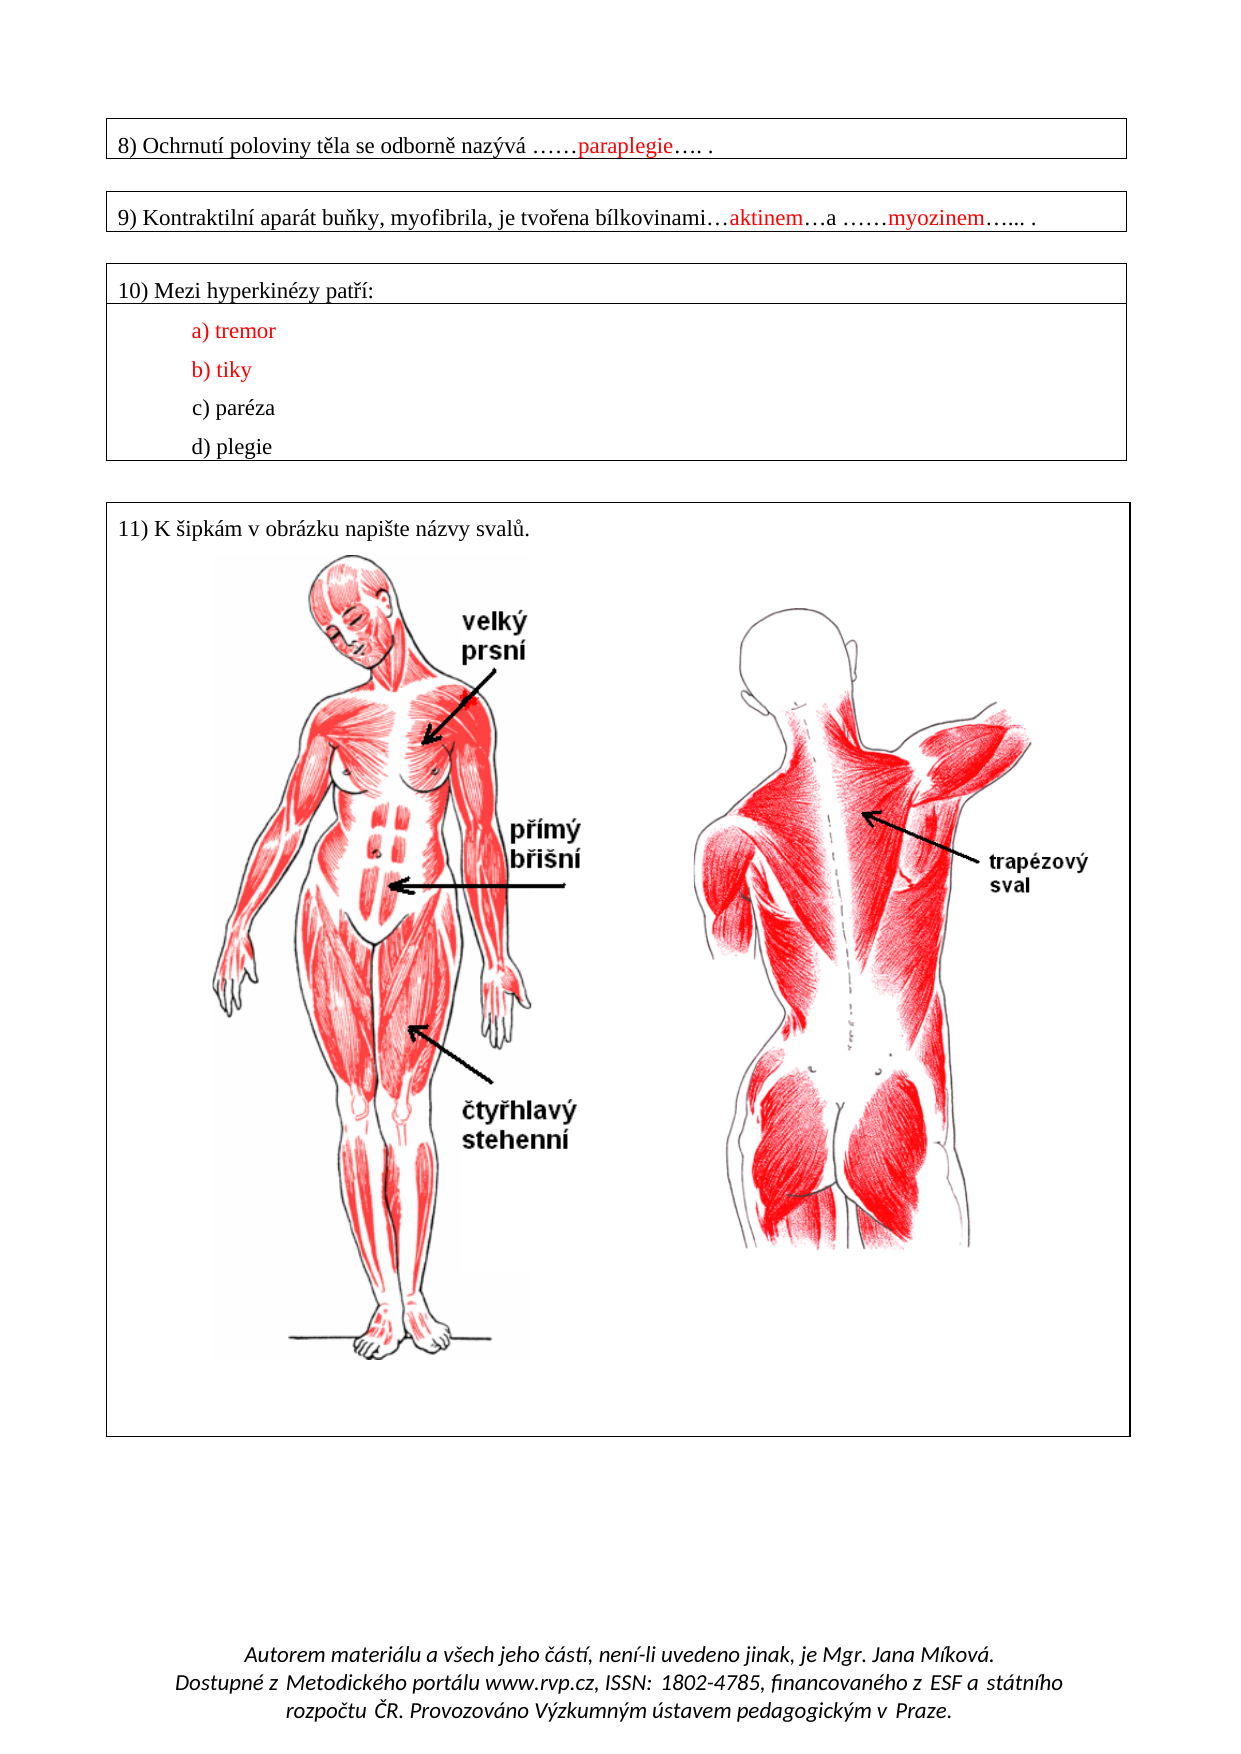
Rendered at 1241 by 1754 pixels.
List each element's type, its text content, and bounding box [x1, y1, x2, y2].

picture [693, 608, 1117, 1251]
table_header 11) K šipkám v obrázku napište názvy svalů. [107, 503, 1129, 1436]
picture [212, 555, 585, 1360]
table_header 8) Ochrnutí poloviny těla se odborně nazývá ……paraplegie…. . [107, 119, 1126, 158]
table_cell a) tremor b) tiky c) paréza d) plegie [107, 304, 1126, 460]
table_header 10) Mezi hyperkinézy patří: [107, 264, 1126, 303]
table_header 9) Kontraktilní aparát buňky, myofibrila, je tvořena bílkovinami…aktinem…a ……myozinem…... . [107, 192, 1126, 231]
